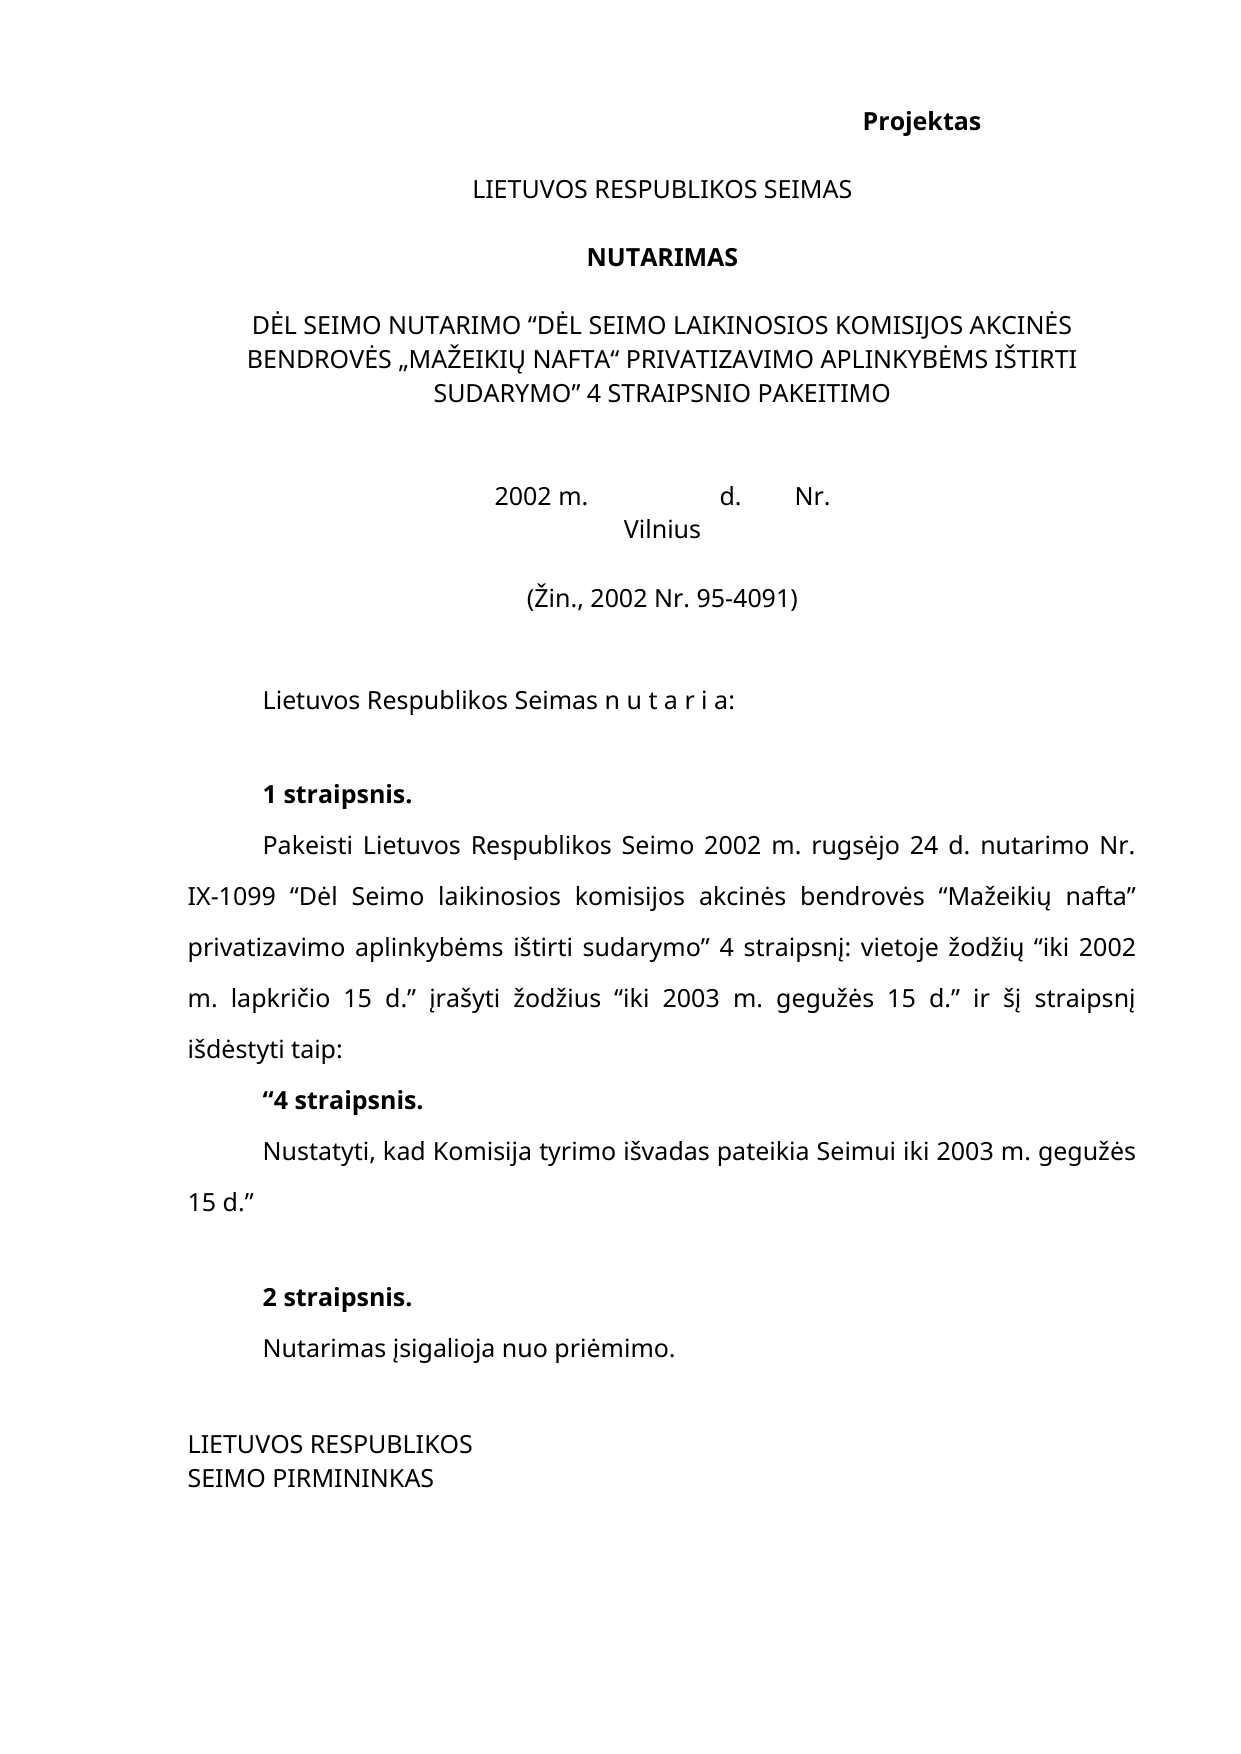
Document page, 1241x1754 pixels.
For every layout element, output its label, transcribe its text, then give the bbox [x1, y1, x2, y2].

text Nustatyti, kad Komisija tyrimo išvadas pateikia Seimui iki 2003 m. gegužės 15 d.” [187, 1134, 1137, 1219]
text SEIMO PIRMININKAS [187, 1461, 1137, 1495]
text Pakeisti Lietuvos Respublikos Seimo 2002 m. rugsėjo 24 d. nutarimo Nr. IX-1099 “Dėl Seimo laikinosios komisijos akcinės bendrovės “Mažeikių nafta” privatizavimo aplinkybėms ištirti sudarymo” 4 straipsnį: vietoje žodžių “iki 2002 m. lapkričio 15 d.” įrašyti žodžius “iki 2003 m. gegužės 15 d.” ir šį straipsnį išdėstyti taip: [187, 828, 1137, 1066]
text 2 straipsnis. [187, 1279, 1137, 1313]
text Vilnius [187, 512, 1137, 546]
text Lietuvos Respublikos Seimas n u t a r i a: [187, 682, 1137, 717]
text LIETUVOS RESPUBLIKOS [187, 1427, 1137, 1461]
text Nutarimas įsigalioja nuo priėmimo. [187, 1330, 1137, 1364]
text NUTARIMAS [187, 240, 1137, 274]
text (Žin., 2002 Nr. 95-4091) [187, 580, 1137, 614]
text “4 straipsnis. [187, 1083, 1137, 1117]
text 2002 m. d. Nr. [187, 478, 1137, 512]
text LIETUVOS RESPUBLIKOS SEIMAS [187, 172, 1137, 206]
text Projektas [187, 103, 1137, 137]
text DĖL SEIMO NUTARIMO “DĖL SEIMO LAIKINOSIOS KOMISIJOS AKCINĖS BENDROVĖS „MAŽEIKIŲ NAFTA“ PRIVATIZAVIMO APLINKYBĖMS IŠTIRTI SUDARYMO” 4 STRAIPSNIO PAKEITIMO [187, 308, 1137, 410]
text 1 straipsnis. [187, 777, 1137, 811]
